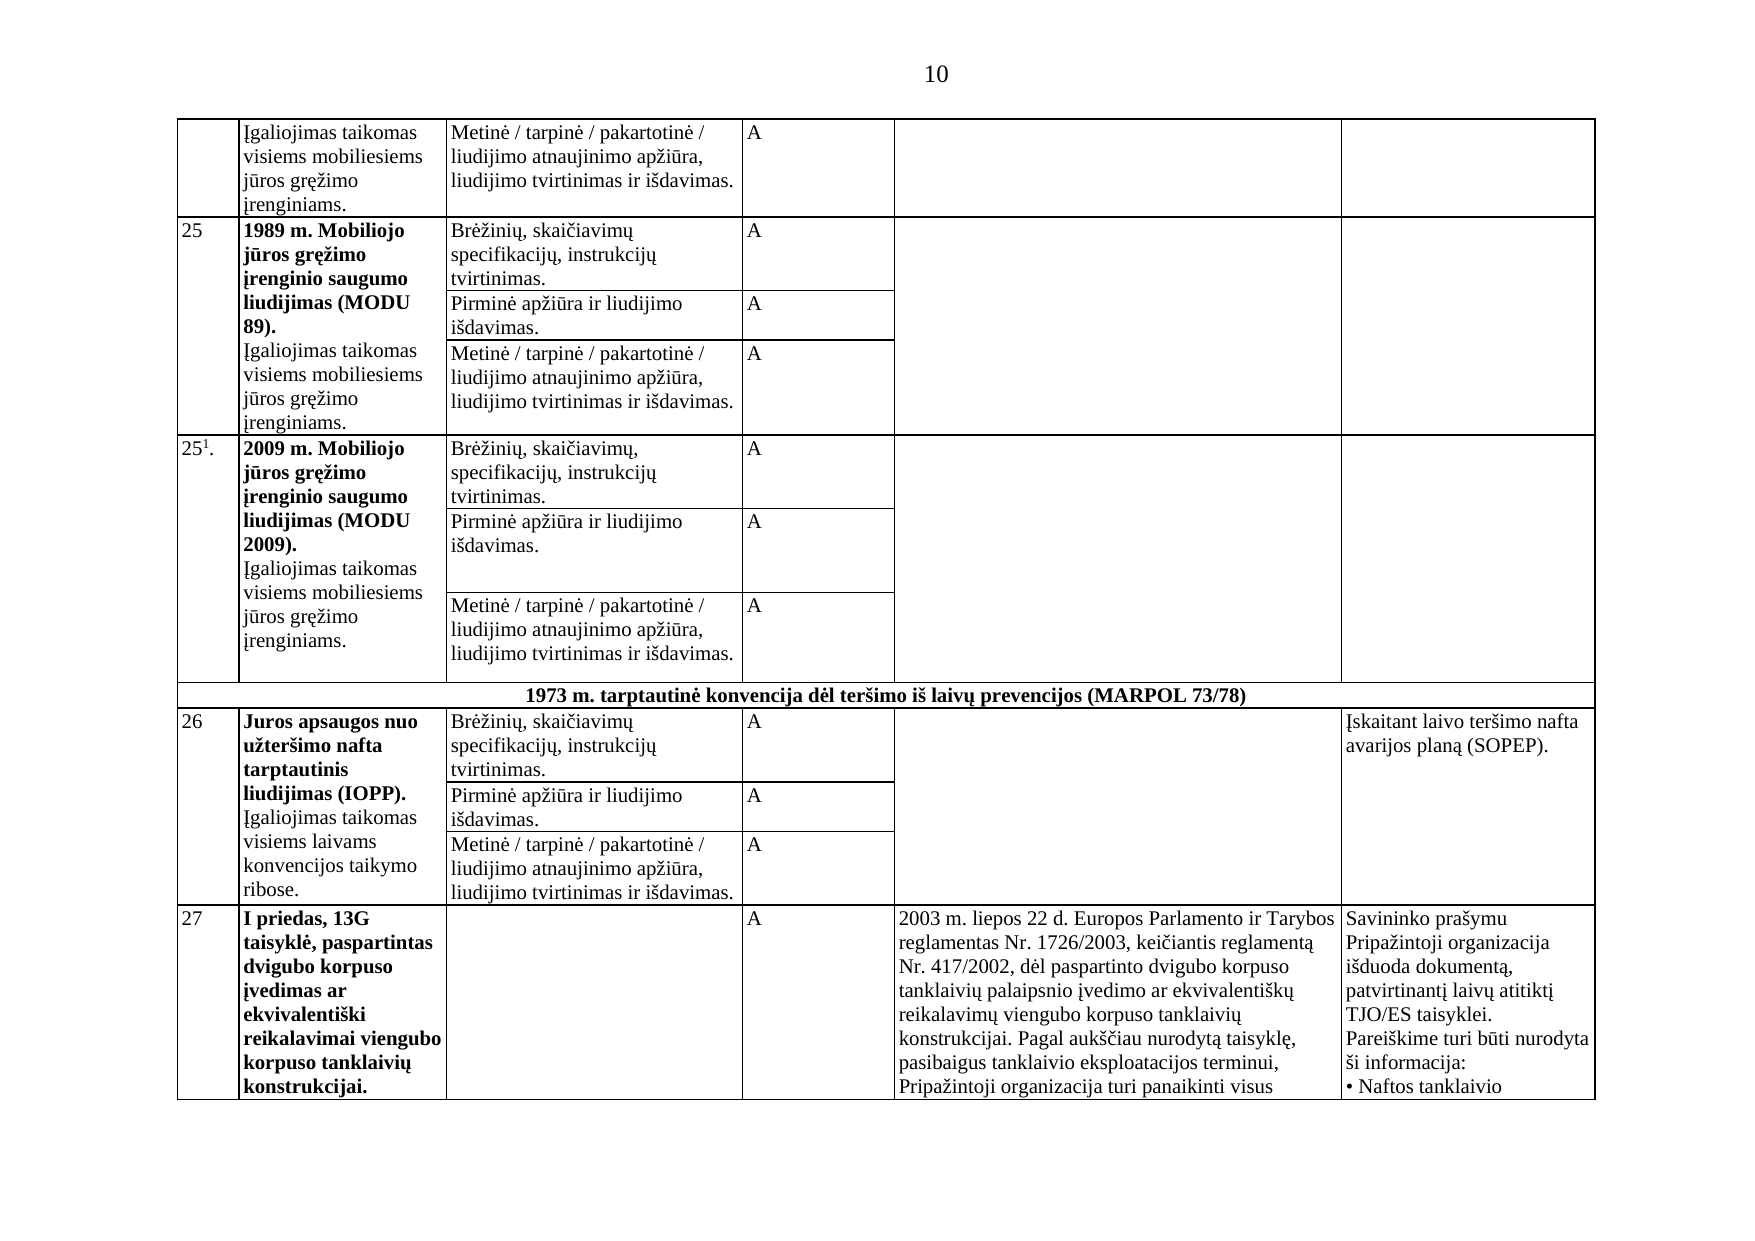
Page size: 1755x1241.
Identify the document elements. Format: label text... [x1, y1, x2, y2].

table_cell Brėžinių, skaičiavimų, specifikacijų, instrukcijų tvirtinimas. [447, 436, 742, 508]
table_cell [895, 120, 1341, 216]
table_cell I priedas, 13G taisyklė, paspartintas dvigubo korpuso įvedimas ar ekvivalentiški reikalavimai viengubo korpuso tanklaivių konstrukcijai. [240, 906, 446, 1098]
table_cell Įskaitant laivo teršimo nafta avarijos planą (SOPEP). [1342, 709, 1594, 904]
table_cell Pirminė apžiūra ir liudijimo išdavimas. [447, 783, 742, 831]
table_cell A [743, 509, 894, 592]
table_cell [447, 906, 742, 1098]
table_cell A [743, 832, 894, 904]
table_cell [895, 709, 1341, 904]
table_cell Metinė / tarpinė / pakartotinė / liudijimo atnaujinimo apžiūra, liudijimo tvirtinimas ir išdavimas. [447, 832, 742, 904]
table_cell [895, 218, 1341, 434]
table_cell Metinė / tarpinė / pakartotinė / liudijimo atnaujinimo apžiūra, liudijimo tvirtinimas ir išdavimas. [447, 593, 742, 682]
table_cell Įgaliojimas taikomas visiems mobiliesiems jūros gręžimo įrenginiams. [240, 120, 446, 216]
table_cell 25 [178, 218, 238, 434]
table_cell Metinė / tarpinė / pakartotinė / liudijimo atnaujinimo apžiūra, liudijimo tvirtinimas ir išdavimas. [447, 341, 742, 434]
table_cell A [743, 218, 894, 290]
table_cell [895, 436, 1341, 682]
table_cell Pirminė apžiūra ir liudijimo išdavimas. [447, 509, 742, 592]
table_cell [1342, 218, 1594, 434]
table_cell Savininko prašymu Pripažintoji organizacija išduoda dokumentą, patvirtinantį laivų atitiktį TJO/ES taisyklei. Pareiškime turi būti nurodyta ši informacija: • Naftos tanklaivio [1342, 906, 1594, 1098]
table_cell [178, 120, 238, 216]
table_cell [1342, 436, 1594, 682]
table_cell A [743, 783, 894, 831]
table_cell A [743, 120, 894, 216]
table_cell A [743, 341, 894, 434]
table_cell 2003 m. liepos 22 d. Europos Parlamento ir Tarybos reglamentas Nr. 1726/2003, keičiantis reglamentą Nr. 417/2002, dėl paspartinto dvigubo korpuso tanklaivių palaipsnio įvedimo ar ekvivalentiškų reikalavimų viengubo korpuso tanklaivių konstrukcijai. Pagal aukščiau nurodytą taisyklę, pasibaigus tanklaivio eksploatacijos terminui, Pripažintoji organizacija turi panaikinti visus [895, 906, 1341, 1098]
table_cell Metinė / tarpinė / pakartotinė / liudijimo atnaujinimo apžiūra, liudijimo tvirtinimas ir išdavimas. [447, 120, 742, 216]
table_cell Brėžinių, skaičiavimų specifikacijų, instrukcijų tvirtinimas. [447, 709, 742, 781]
table_cell A [743, 593, 894, 682]
table_cell 251. [178, 436, 238, 682]
table_cell [1342, 120, 1594, 216]
table_cell Brėžinių, skaičiavimų specifikacijų, instrukcijų tvirtinimas. [447, 218, 742, 290]
table_cell Juros apsaugos nuo užteršimo nafta tarptautinis liudijimas (IOPP). Įgaliojimas taikomas visiems laivams konvencijos taikymo ribose. [240, 709, 446, 904]
table_cell 27 [178, 906, 238, 1098]
table_cell A [743, 906, 894, 1098]
table_cell 1989 m. Mobiliojo jūros gręžimo įrenginio saugumo liudijimas (MODU 89). Įgaliojimas taikomas visiems mobiliesiems jūros gręžimo įrenginiams. [240, 218, 446, 434]
table_cell 26 [178, 709, 238, 904]
table_cell 2009 m. Mobiliojo jūros gręžimo įrenginio saugumo liudijimas (MODU 2009). Įgaliojimas taikomas visiems mobiliesiems jūros gręžimo įrenginiams. [240, 436, 446, 682]
table_cell A [743, 291, 894, 339]
table_cell A [743, 709, 894, 781]
table_cell 1973 m. tarptautinė konvencija dėl teršimo iš laivų prevencijos (MARPOL 73/78) [178, 683, 1594, 707]
table_cell Pirminė apžiūra ir liudijimo išdavimas. [447, 291, 742, 339]
table_cell A [743, 436, 894, 508]
